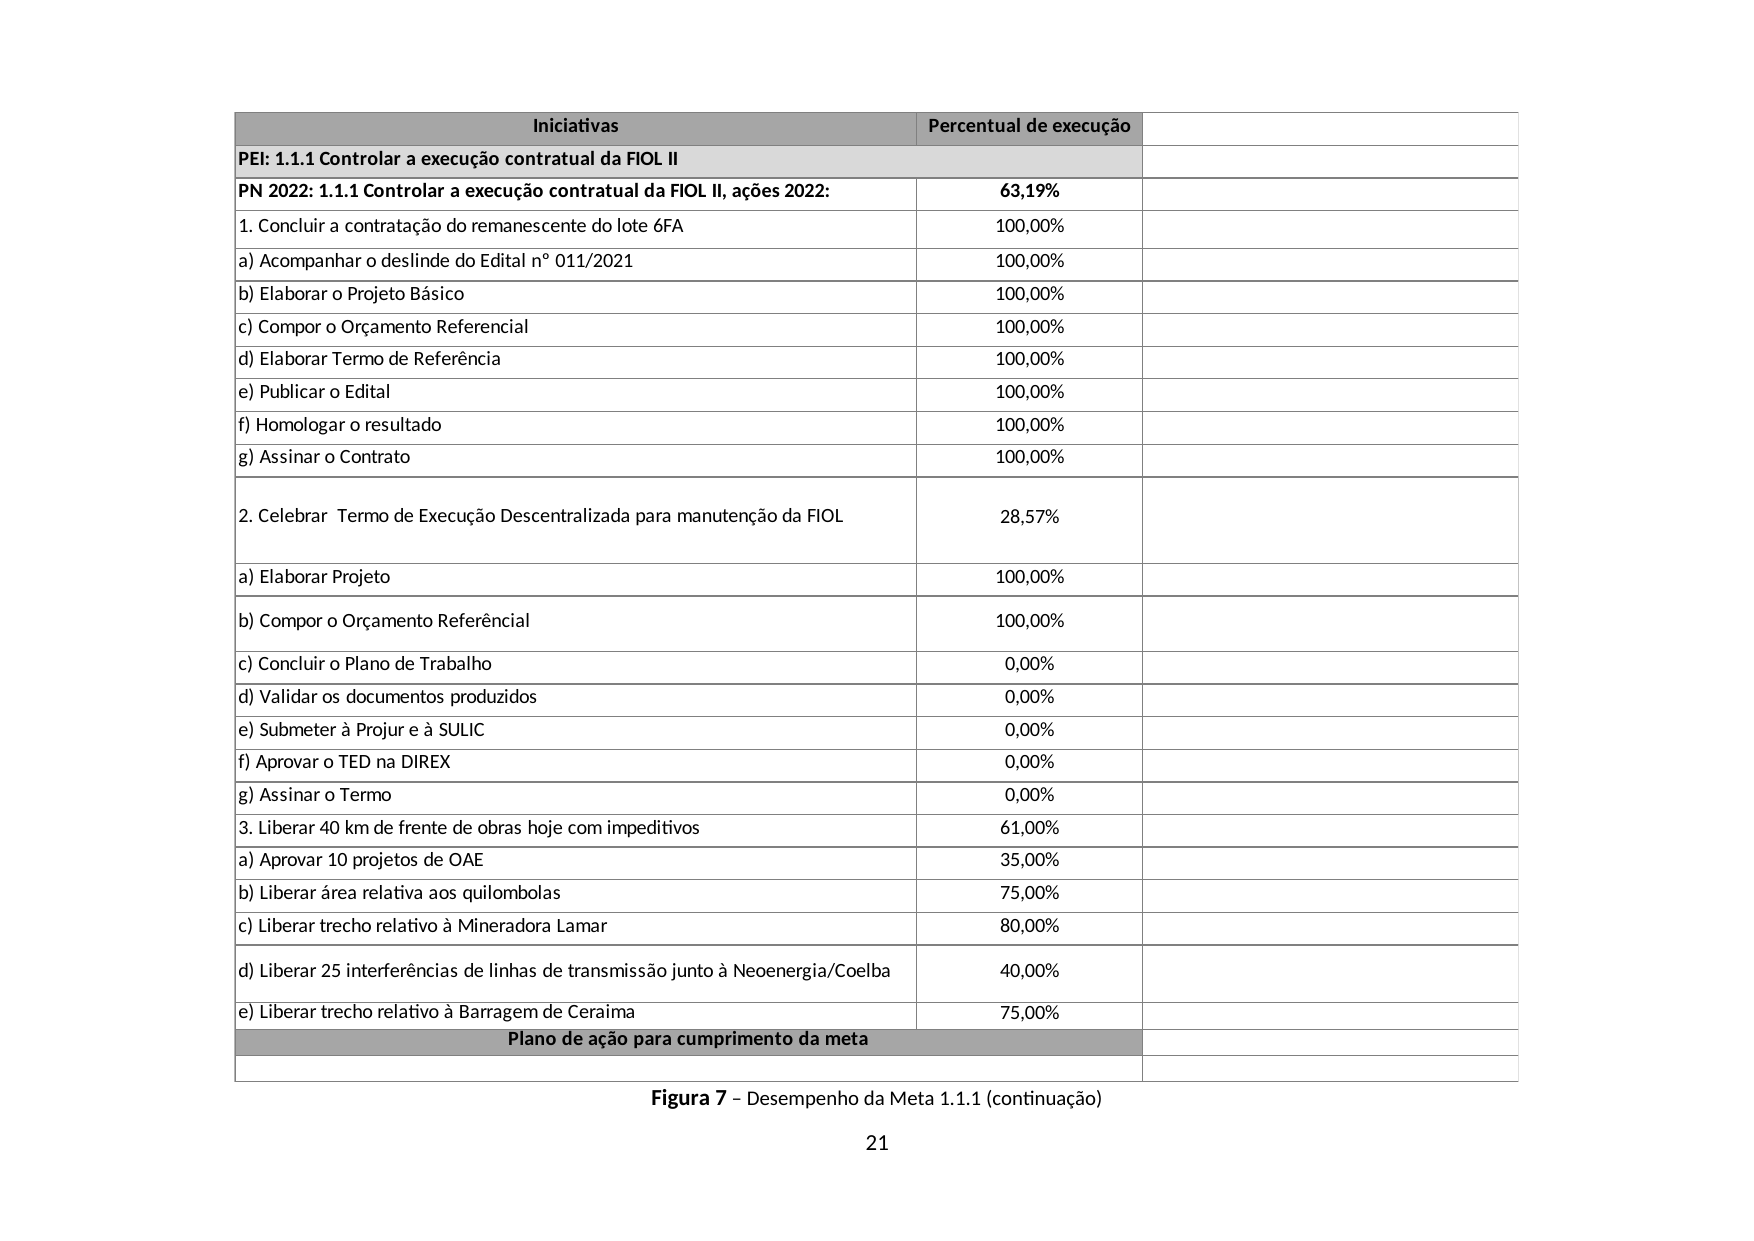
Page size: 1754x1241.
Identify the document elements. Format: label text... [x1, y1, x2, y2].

text Figura 7 – Desempenho da Meta 1.1.1 (continuação) [150, 1083, 1604, 1111]
